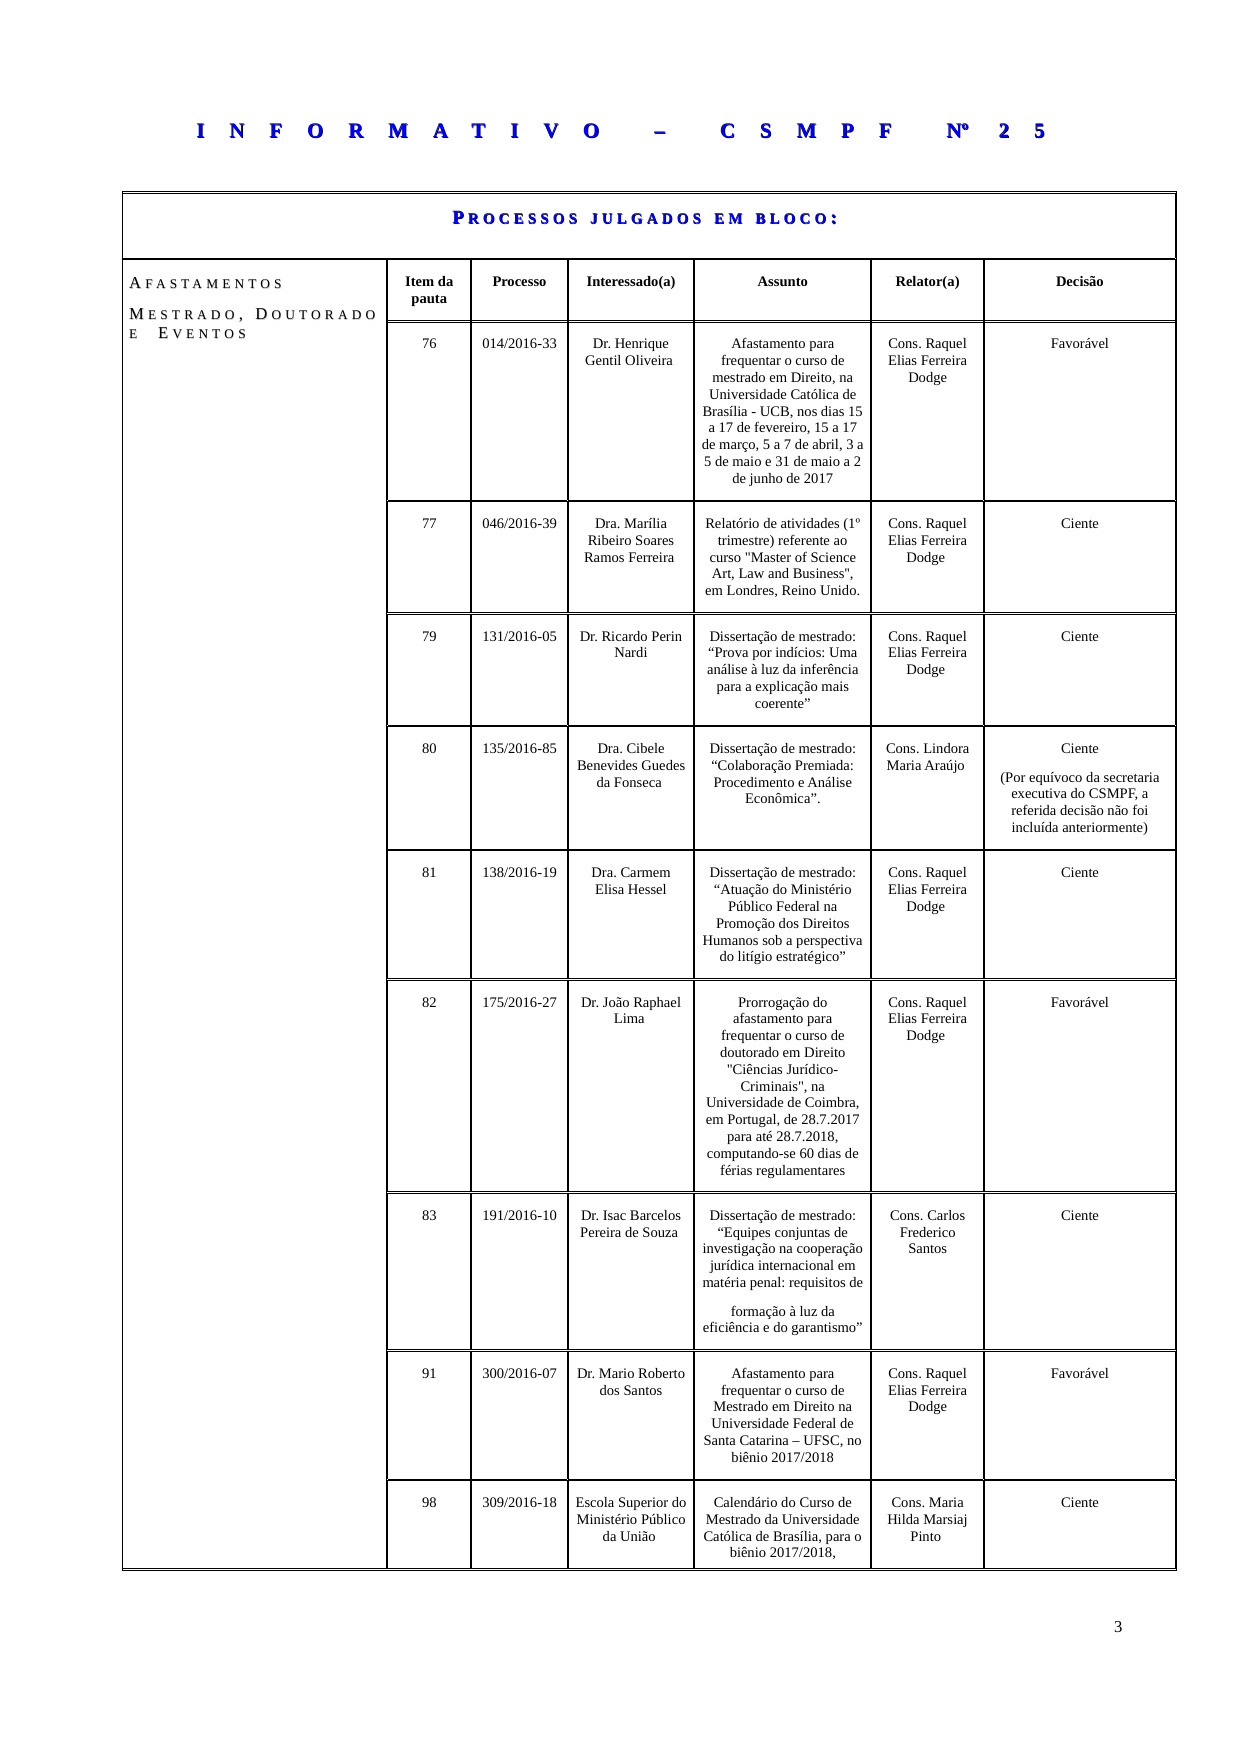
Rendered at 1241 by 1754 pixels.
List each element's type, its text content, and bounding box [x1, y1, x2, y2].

table_cell Calendário do Curso de Mestrado da Universidade Católica de Brasília, para o biênio 2017/2018, [695, 1481, 870, 1568]
table_cell 014/2016-33 [472, 323, 567, 499]
table_cell Ciente [985, 502, 1175, 612]
table_cell Favorável [985, 981, 1175, 1191]
table_cell Afastamentos Mestrado, Doutorado e Eventos [123, 260, 386, 1568]
table_cell 131/2016-05 [472, 615, 567, 724]
table_cell Favorável [985, 323, 1175, 499]
table_cell Dr. Mario Roberto dos Santos [569, 1352, 693, 1478]
table_cell Dissertação de mestrado: “Colaboração Premiada: Procedimento e Análise Econômica”. [695, 727, 870, 849]
table_cell Dr. Isac Barcelos Pereira de Souza [569, 1194, 693, 1349]
table_cell Ciente [985, 1481, 1175, 1568]
table_cell Cons. Raquel Elias Ferreira Dodge [872, 851, 983, 978]
table_cell Cons. Raquel Elias Ferreira Dodge [872, 615, 983, 724]
table_cell 175/2016-27 [472, 981, 567, 1191]
table_cell 91 [388, 1352, 470, 1478]
table_cell Cons. Maria Hilda Marsiaj Pinto [872, 1481, 983, 1568]
table_cell Ciente (Por equívoco da secretaria executiva do CSMPF, a referida decisão não foi incluída anteriormente) [985, 727, 1175, 849]
table_cell Ciente [985, 851, 1175, 978]
table_cell Afastamento para frequentar o curso de mestrado em Direito, na Universidade Católica de Brasília - UCB, nos dias 15 a 17 de fevereiro, 15 a 17 de março, 5 a 7 de abril, 3 a 5 de maio e 31 de maio a 2 de junho de 2017 [695, 323, 870, 499]
table_cell Item da pauta [388, 260, 470, 320]
table_cell Cons. Raquel Elias Ferreira Dodge [872, 323, 983, 499]
table_cell Dra. Cibele Benevides Guedes da Fonseca [569, 727, 693, 849]
table_cell Processos julgados em bloco: [123, 194, 1175, 258]
table_cell Cons. Lindora Maria Araújo [872, 727, 983, 849]
table_cell Interessado(a) [569, 260, 693, 320]
table_cell 81 [388, 851, 470, 978]
table_cell Favorável [985, 1352, 1175, 1478]
table_cell 046/2016-39 [472, 502, 567, 612]
table_cell Prorrogação do afastamento para frequentar o curso de doutorado em Direito "Ciências Jurídico-Criminais", na Universidade de Coimbra, em Portugal, de 28.7.2017 para até 28.7.2018, computando-se 60 dias de férias regulamentares [695, 981, 870, 1191]
table_cell Cons. Raquel Elias Ferreira Dodge [872, 1352, 983, 1478]
table_cell Processo [472, 260, 567, 320]
table_cell Dr. Henrique Gentil Oliveira [569, 323, 693, 499]
table_cell Ciente [985, 615, 1175, 724]
table_cell 82 [388, 981, 470, 1191]
table_cell Dr. João Raphael Lima [569, 981, 693, 1191]
table_cell Ciente [985, 1194, 1175, 1349]
table_cell 76 [388, 323, 470, 499]
table_cell 191/2016-10 [472, 1194, 567, 1349]
table_cell 77 [388, 502, 470, 612]
table_cell Dra. Marília Ribeiro Soares Ramos Ferreira [569, 502, 693, 612]
table_cell Cons. Raquel Elias Ferreira Dodge [872, 502, 983, 612]
table_cell Decisão [985, 260, 1175, 320]
table_cell Dissertação de mestrado: “Atuação do Ministério Público Federal na Promoção dos Direitos Humanos sob a perspectiva do litígio estratégico” [695, 851, 870, 978]
table_cell Cons. Carlos Frederico Santos [872, 1194, 983, 1349]
table_cell 83 [388, 1194, 470, 1349]
table_cell 135/2016-85 [472, 727, 567, 849]
table_cell 80 [388, 727, 470, 849]
table_cell Dissertação de mestrado: “Equipes conjuntas de investigação na cooperação jurídica internacional em matéria penal: requisitos de formação à luz da eficiência e do garantismo” [695, 1194, 870, 1349]
table_cell 138/2016-19 [472, 851, 567, 978]
table_cell Relatório de atividades (1º trimestre) referente ao curso "Master of Science Art, Law and Business'', em Londres, Reino Unido. [695, 502, 870, 612]
table_cell 98 [388, 1481, 470, 1568]
table_cell Assunto [695, 260, 870, 320]
table_cell Relator(a) [872, 260, 983, 320]
table_cell 79 [388, 615, 470, 724]
table_cell Cons. Raquel Elias Ferreira Dodge [872, 981, 983, 1191]
table_cell Escola Superior do Ministério Público da União [569, 1481, 693, 1568]
table_cell Dra. Carmem Elisa Hessel [569, 851, 693, 978]
table_cell 309/2016-18 [472, 1481, 567, 1568]
table_cell 300/2016-07 [472, 1352, 567, 1478]
table_cell Dissertação de mestrado: “Prova por indícios: Uma análise à luz da inferência para a explicação mais coerente” [695, 615, 870, 724]
table_cell Afastamento para frequentar o curso de Mestrado em Direito na Universidade Federal de Santa Catarina – UFSC, no biênio 2017/2018 [695, 1352, 870, 1478]
table_cell Dr. Ricardo Perin Nardi [569, 615, 693, 724]
